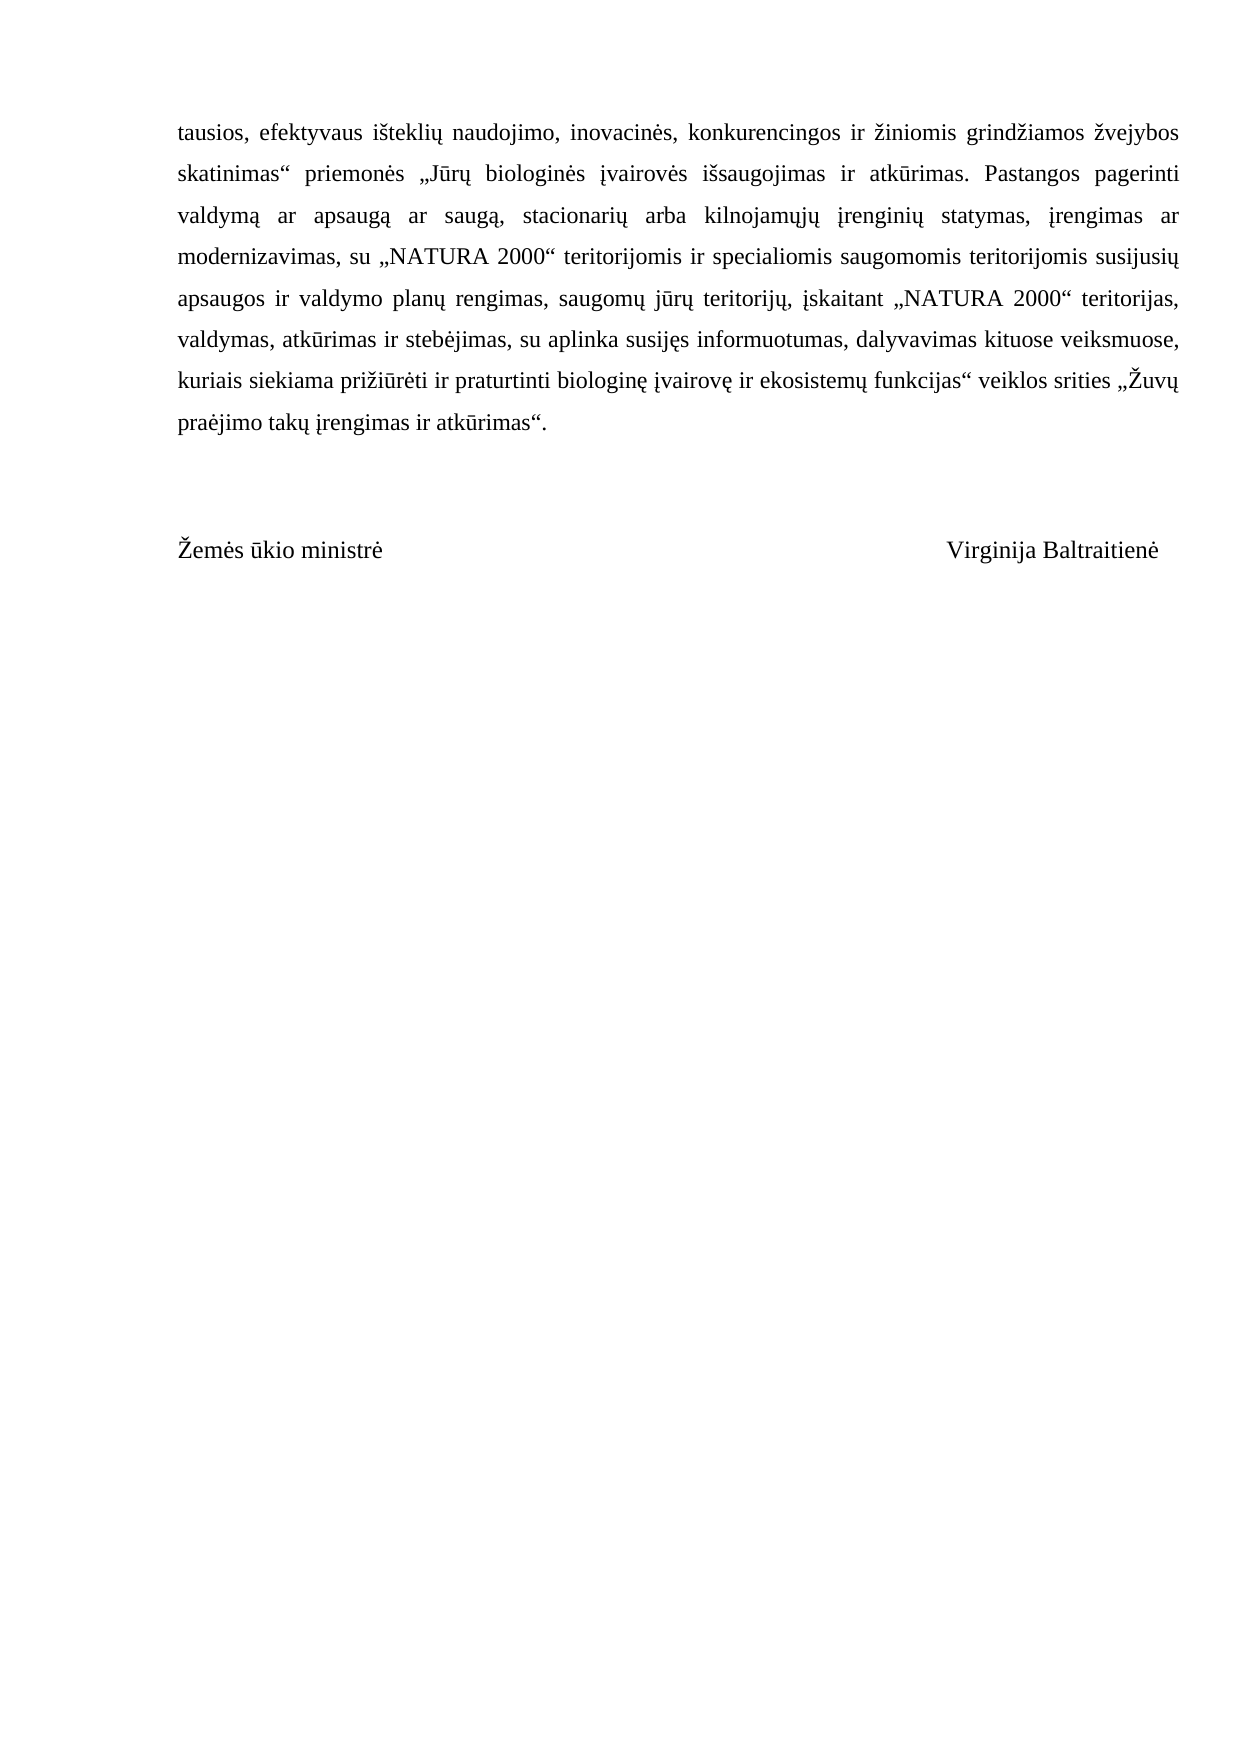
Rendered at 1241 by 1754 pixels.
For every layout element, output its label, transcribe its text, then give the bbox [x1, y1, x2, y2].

text Žemės ūkio ministrė Virginija Baltraitienė [177, 535, 1181, 564]
text tausios, efektyvaus išteklių naudojimo, inovacinės, konkurencingos ir žiniomis grindžiamos žvejybos skatinimas“ priemonės „Jūrų biologinės įvairovės išsaugojimas ir atkūrimas. Pastangos pagerinti valdymą ar apsaugą ar saugą, stacionarių arba kilnojamųjų įrenginių statymas, įrengimas ar modernizavimas, su „NATURA 2000“ teritorijomis ir specialiomis saugomomis teritorijomis susijusių apsaugos ir valdymo planų rengimas, saugomų jūrų teritorijų, įskaitant „NATURA 2000“ teritorijas, valdymas, atkūrimas ir stebėjimas, su aplinka susijęs informuotumas, dalyvavimas kituose veiksmuose, kuriais siekiama prižiūrėti ir praturtinti biologinę įvairovę ir ekosistemų funkcijas“ veiklos srities „Žuvų praėjimo takų įrengimas ir atkūrimas“. [177, 118, 1181, 435]
